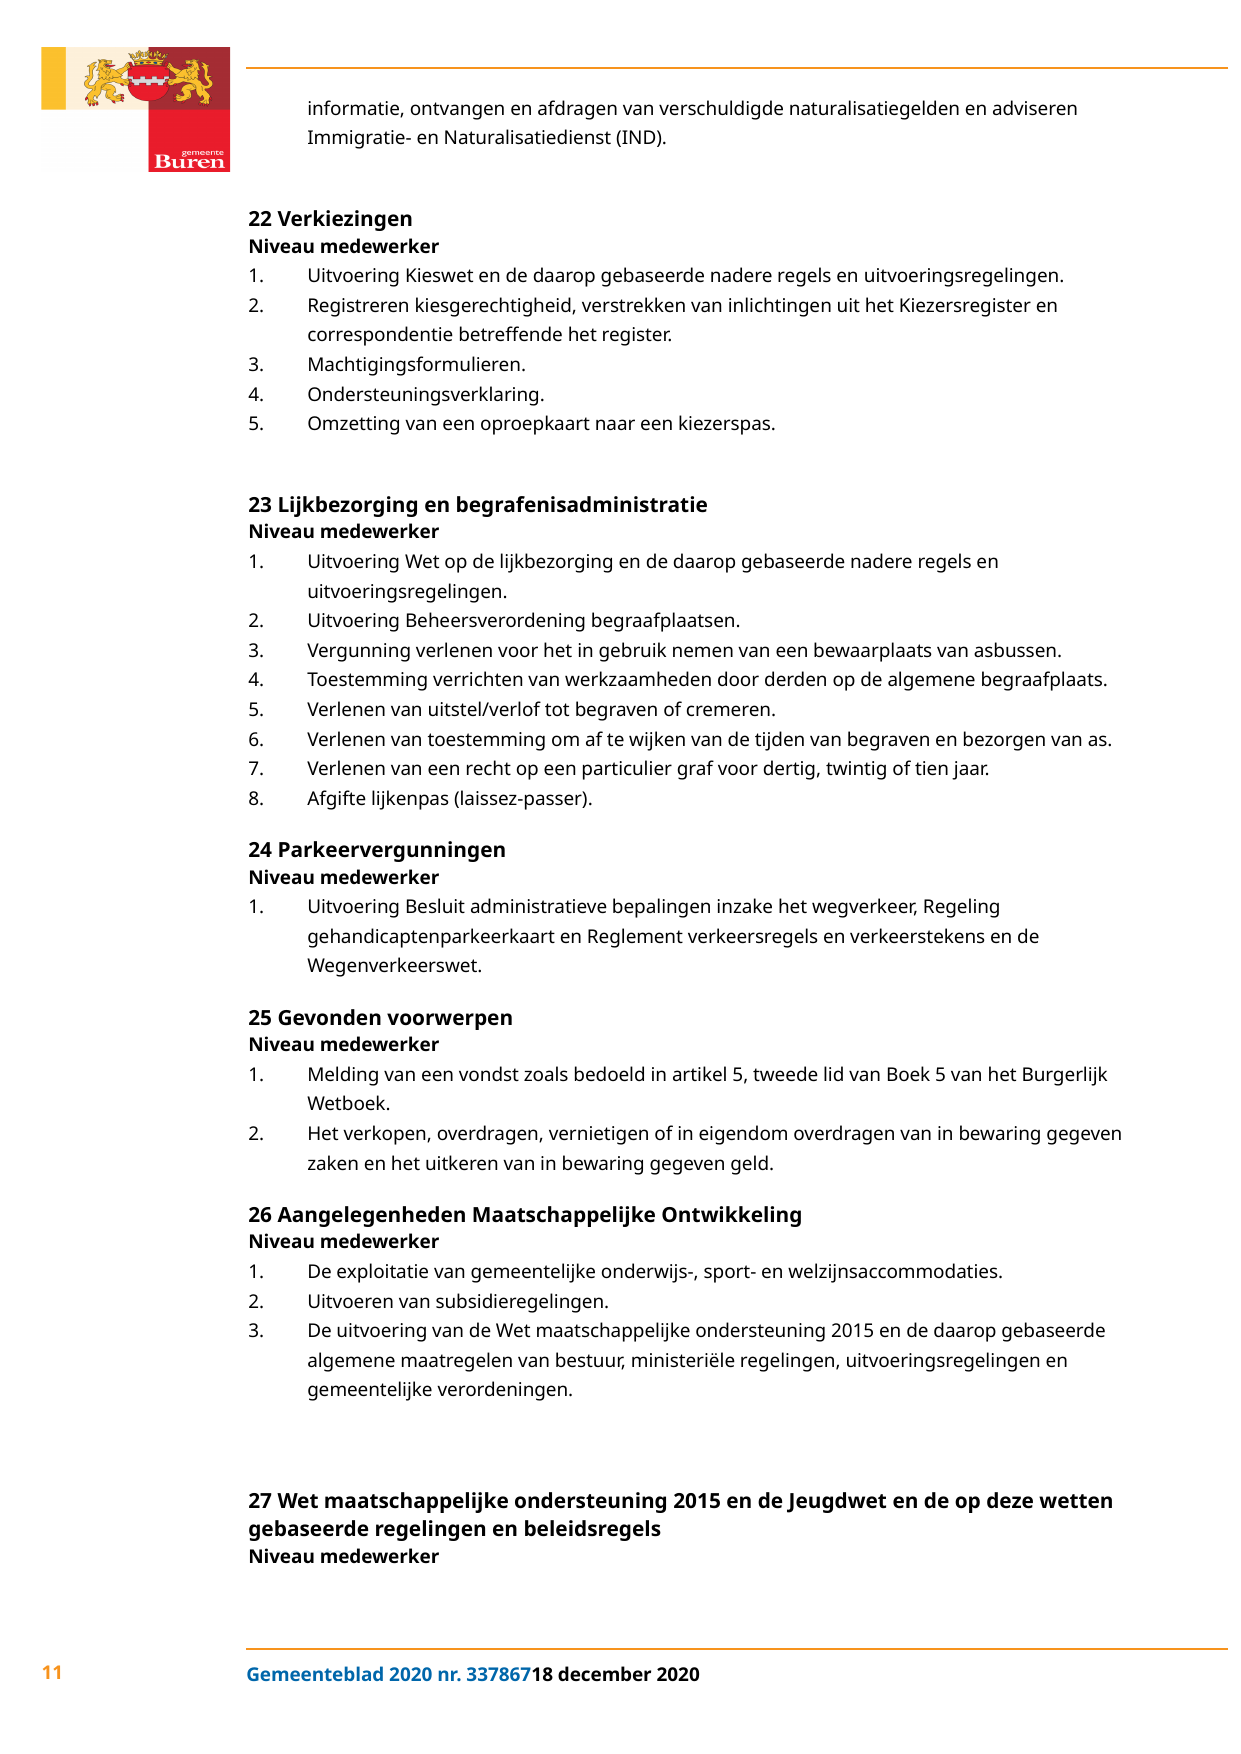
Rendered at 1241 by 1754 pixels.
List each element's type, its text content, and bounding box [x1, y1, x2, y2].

text Niveau medewerker [248, 864, 1152, 889]
list Registreren kiesgerechtigheid, verstrekken van inlichtingen uit het Kiezersregister en correspondentie betreffende het register. [248, 292, 1152, 347]
list Verlenen van toestemming om af te wijken van de tijden van begraven en bezorgen van as. [248, 726, 1152, 752]
text Niveau medewerker [248, 1543, 1152, 1569]
list De uitvoering van de Wet maatschappelijke ondersteuning 2015 en de daarop gebaseerde algemene maatregelen van bestuur, ministeriële regelingen, uitvoeringsregelingen en gemeentelijke verordeningen. [248, 1317, 1152, 1402]
list informatie, ontvangen en afdragen van verschuldigde naturalisatiegelden en adviseren Immigratie- en Naturalisatiedienst (IND). [248, 95, 1152, 150]
text 23 Lijkbezorging en begrafenisadministratie [248, 490, 1152, 519]
text Niveau medewerker [248, 1229, 1152, 1254]
list De exploitatie van gemeentelijke onderwijs-, sport- en welzijnsaccommodaties. [248, 1258, 1152, 1284]
list Ondersteuningsverklaring. [248, 381, 1152, 406]
text Niveau medewerker [248, 519, 1152, 544]
list Afgifte lijkenpas (laissez-passer). [248, 785, 1152, 811]
list Uitvoeren van subsidieregelingen. [248, 1288, 1152, 1313]
list Uitvoering Kieswet en de daarop gebaseerde nadere regels en uitvoeringsregelingen. [248, 262, 1152, 288]
text Niveau medewerker [248, 1031, 1152, 1057]
text 25 Gevonden voorwerpen [248, 1003, 1152, 1031]
list Het verkopen, overdragen, vernietigen of in eigendom overdragen van in bewaring gegeven zaken en het uitkeren van in bewaring gegeven geld. [248, 1120, 1152, 1176]
list Omzetting van een oproepkaart naar een kiezerspas. [248, 410, 1152, 436]
list Melding van een vondst zoals bedoeld in artikel 5, tweede lid van Boek 5 van het Burgerlijk Wetboek. [248, 1061, 1152, 1116]
list Uitvoering Beheersverordening begraafplaatsen. [248, 607, 1152, 633]
list Uitvoering Wet op de lijkbezorging en de daarop gebaseerde nadere regels en uitvoeringsregelingen. [248, 548, 1152, 604]
text 27 Wet maatschappelijke ondersteuning 2015 en de Jeugdwet en de op deze wetten gebaseerde regelingen en beleidsregels [248, 1486, 1152, 1543]
list Toestemming verrichten van werkzaamheden door derden op de algemene begraafplaats. [248, 667, 1152, 692]
list Verlenen van een recht op een particulier graf voor dertig, twintig of tien jaar. [248, 755, 1152, 781]
list Vergunning verlenen voor het in gebruik nemen van een bewaarplaats van asbussen. [248, 637, 1152, 663]
text 24 Parkeervergunningen [248, 835, 1152, 864]
picture [41, 47, 231, 172]
list Machtigingsformulieren. [248, 351, 1152, 377]
list Verlenen van uitstel/verlof tot begraven of cremeren. [248, 696, 1152, 722]
text Niveau medewerker [248, 233, 1152, 258]
text 26 Aangelegenheden Maatschappelijke Ontwikkeling [248, 1200, 1152, 1229]
text 22 Verkiezingen [248, 204, 1152, 233]
list Uitvoering Besluit administratieve bepalingen inzake het wegverkeer, Regeling gehandicaptenparkeerkaart en Reglement verkeersregels en verkeerstekens en de Wegenverkeerswet. [248, 893, 1152, 978]
